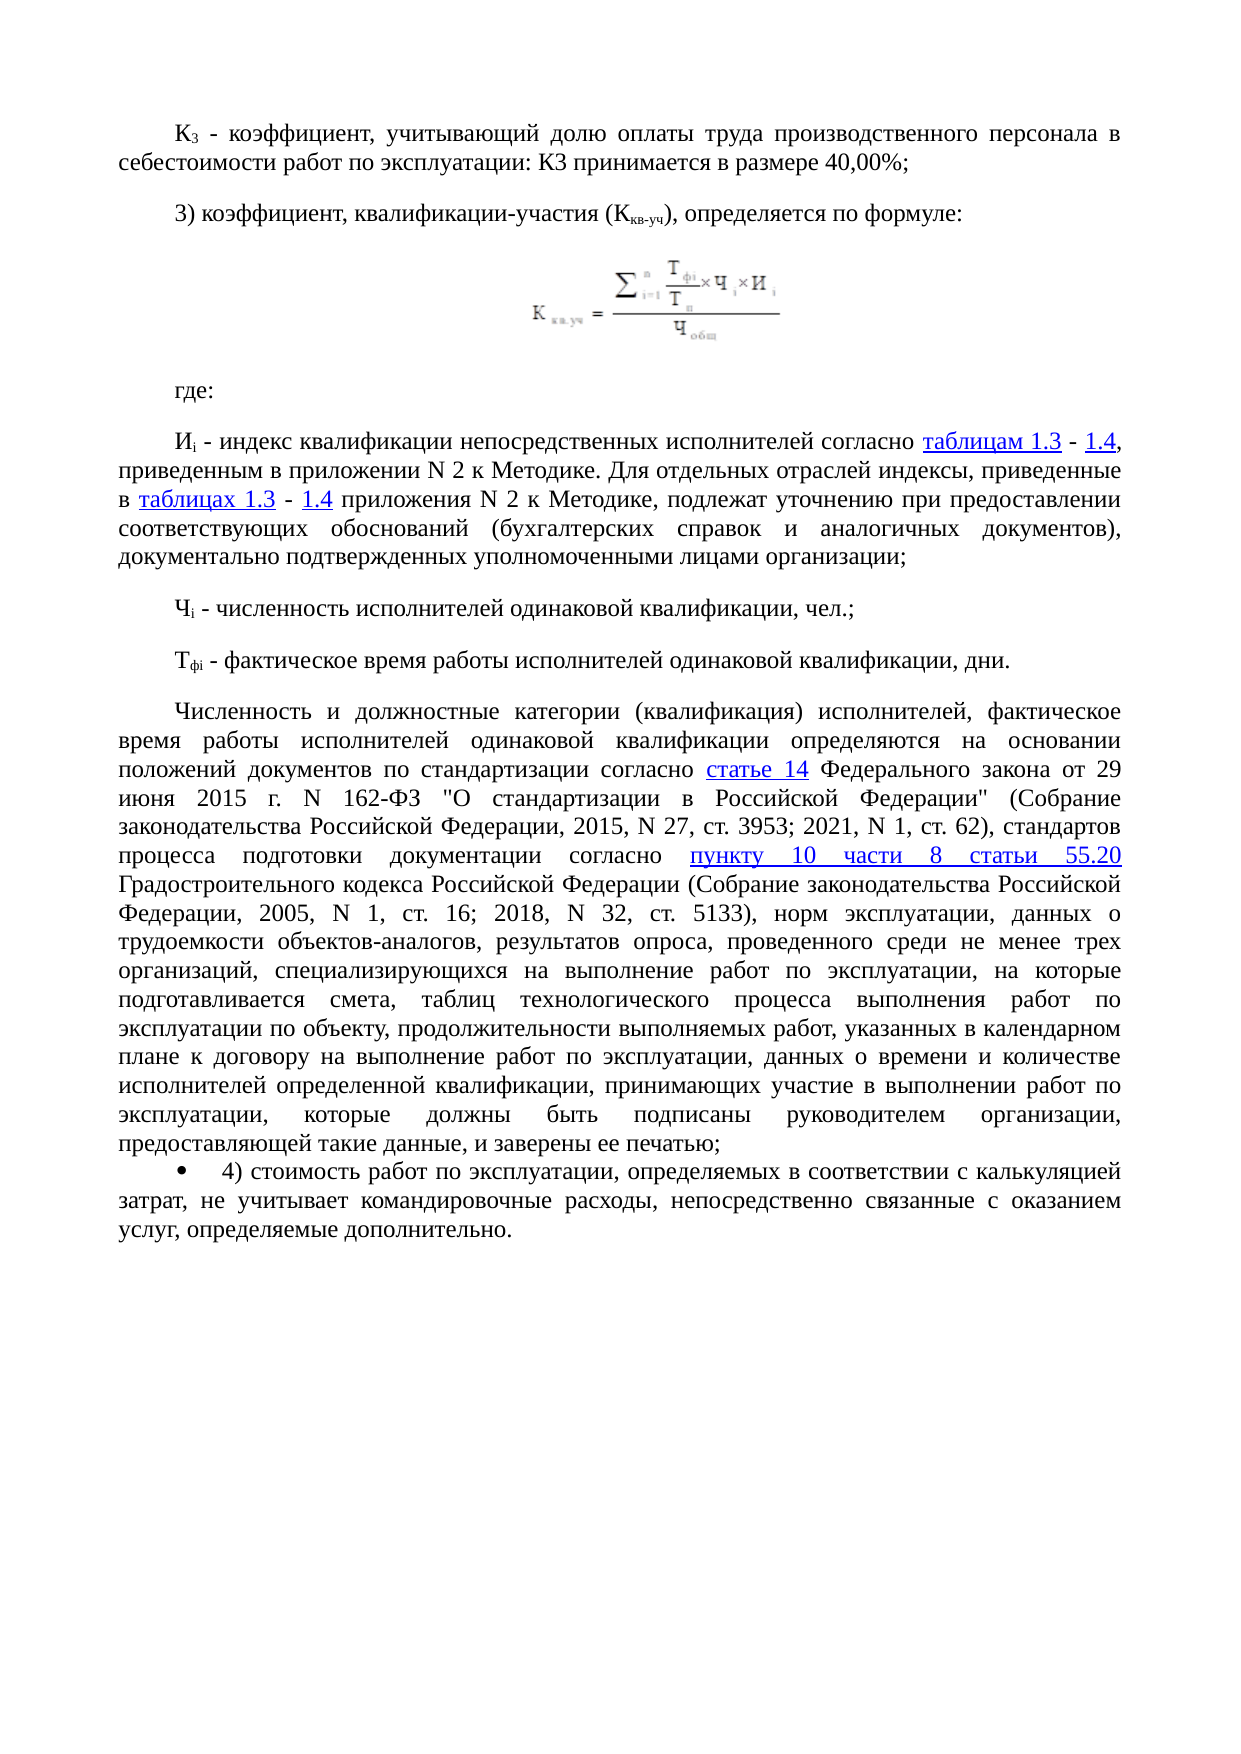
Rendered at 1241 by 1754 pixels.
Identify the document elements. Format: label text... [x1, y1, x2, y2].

text где: [118, 375, 1122, 403]
text Тфi - фактическое время работы исполнителей одинаковой квалификации, дни. [118, 645, 1122, 673]
text Численность и должностные категории (квалификация) исполнителей, фактическое время работы исполнителей одинаковой квалификации определяются на основании положений документов по стандартизации согласно статье 14 Федерального закона от 29 июня 2015 г. N 162-ФЗ "О стандартизации в Российской Федерации" (Собрание законодательства Российской Федерации, 2015, N 27, ст. 3953; 2021, N 1, ст. 62), стандартов процесса подготовки документации согласно пункту 10 части 8 статьи 55.20 Градостроительного кодекса Российской Федерации (Собрание законодательства Российской Федерации, 2005, N 1, ст. 16; 2018, N 32, ст. 5133), норм эксплуатации, данных о трудоемкости объектов-аналогов, результатов опроса, проведенного среди не менее трех организаций, специализирующихся на выполнение работ по эксплуатации, на которые подготавливается смета, таблиц технологического процесса выполнения работ по эксплуатации по объекту, продолжительности выполняемых работ, указанных в календарном плане к договору на выполнение работ по эксплуатации, данных о времени и количестве исполнителей определенной квалификации, принимающих участие в выполнении работ по эксплуатации, которые должны быть подписаны руководителем организации, предоставляющей такие данные, и заверены ее печатью; [118, 696, 1122, 1156]
text К3 - коэффициент, учитывающий долю оплаты труда производственного персонала в себестоимости работ по эксплуатации: К3 принимается в размере 40,00%; [118, 118, 1122, 176]
text Чi - численность исполнителей одинаковой квалификации, чел.; [118, 593, 1122, 622]
list 4) стоимость работ по эксплуатации, определяемых в соответствии с калькуляцией затрат, не учитывает командировочные расходы, непосредственно связанные с оказанием услуг, определяемые дополнительно. [118, 1156, 1122, 1243]
text Иi - индекс квалификации непосредственных исполнителей согласно таблицам 1.3 - 1.4, приведенным в приложении N 2 к Методике. Для отдельных отраслей индексы, приведенные в таблицах 1.3 - 1.4 приложения N 2 к Методике, подлежат уточнению при предоставлении соответствующих обоснований (бухгалтерских справок и аналогичных документов), документально подтвержденных уполномоченными лицами организации; [118, 426, 1122, 570]
picture [530, 256, 785, 346]
text 3) коэффициент, квалификации-участия (Ккв-уч), определяется по формуле: [118, 198, 1122, 227]
